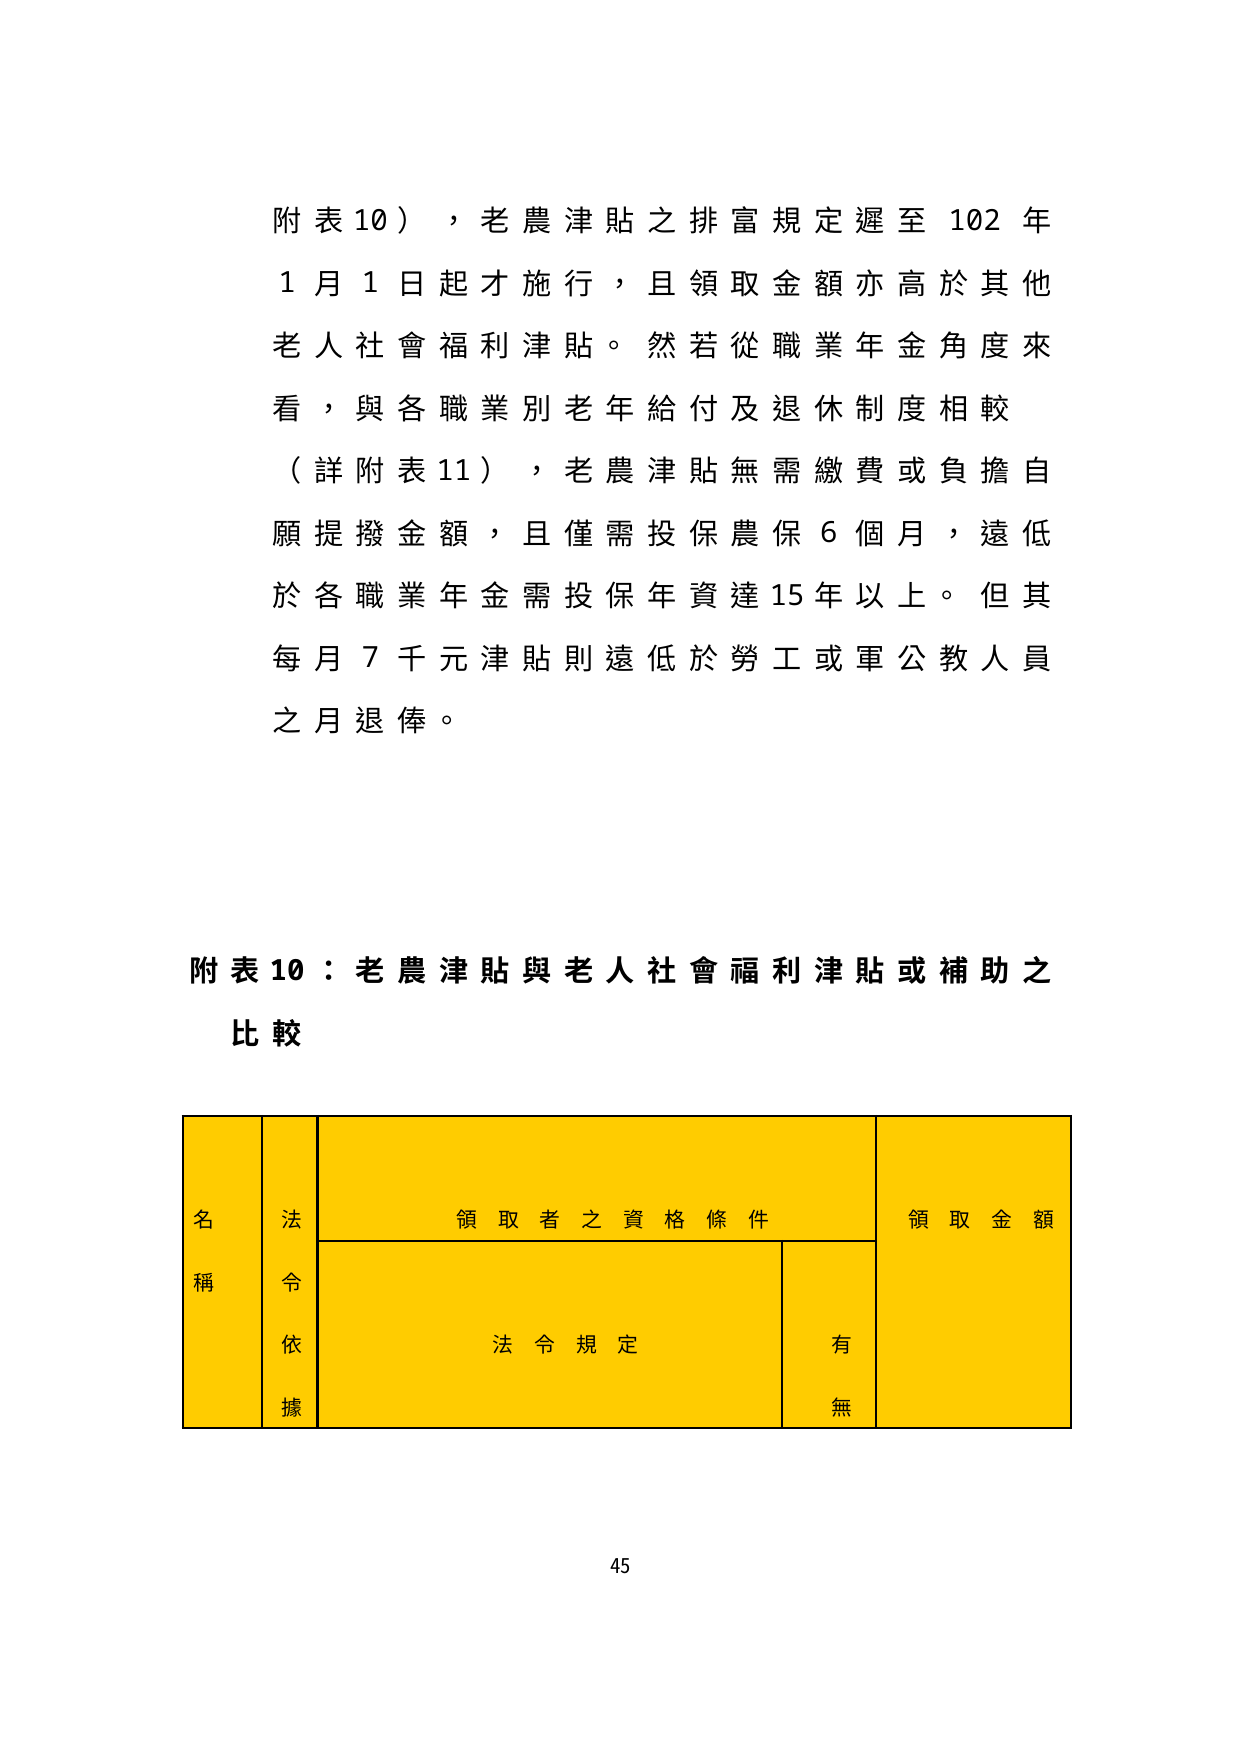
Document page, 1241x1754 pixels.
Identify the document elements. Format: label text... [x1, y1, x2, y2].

table_header 法令依據 [263, 1117, 316, 1427]
table_cell 法令規定 [319, 1242, 781, 1427]
table_header 領取金額 [877, 1117, 1070, 1427]
table_header 名稱 [184, 1117, 261, 1427]
table_cell 有無 [783, 1242, 875, 1427]
text 附表10），老農津貼之排富規定遲至102年1月1日起才施行，且領取金額亦高於其他老人社會福利津貼。然若從職業年金角度來看，與各職業別老年給付及退休制度相較（詳附表11），老農津貼無需繳費或負擔自願提撥金額，且僅需投保農保6個月，遠低於各職業年金需投保年資達15年以上。但其每月7千元津貼則遠低於勞工或軍公教人員之月退俸。 [242, 177, 1058, 740]
text 附表10：老農津貼與老人社會福利津貼或補助之比較 [183, 927, 1058, 1052]
table_header 領取者之資格條件 [319, 1117, 875, 1240]
